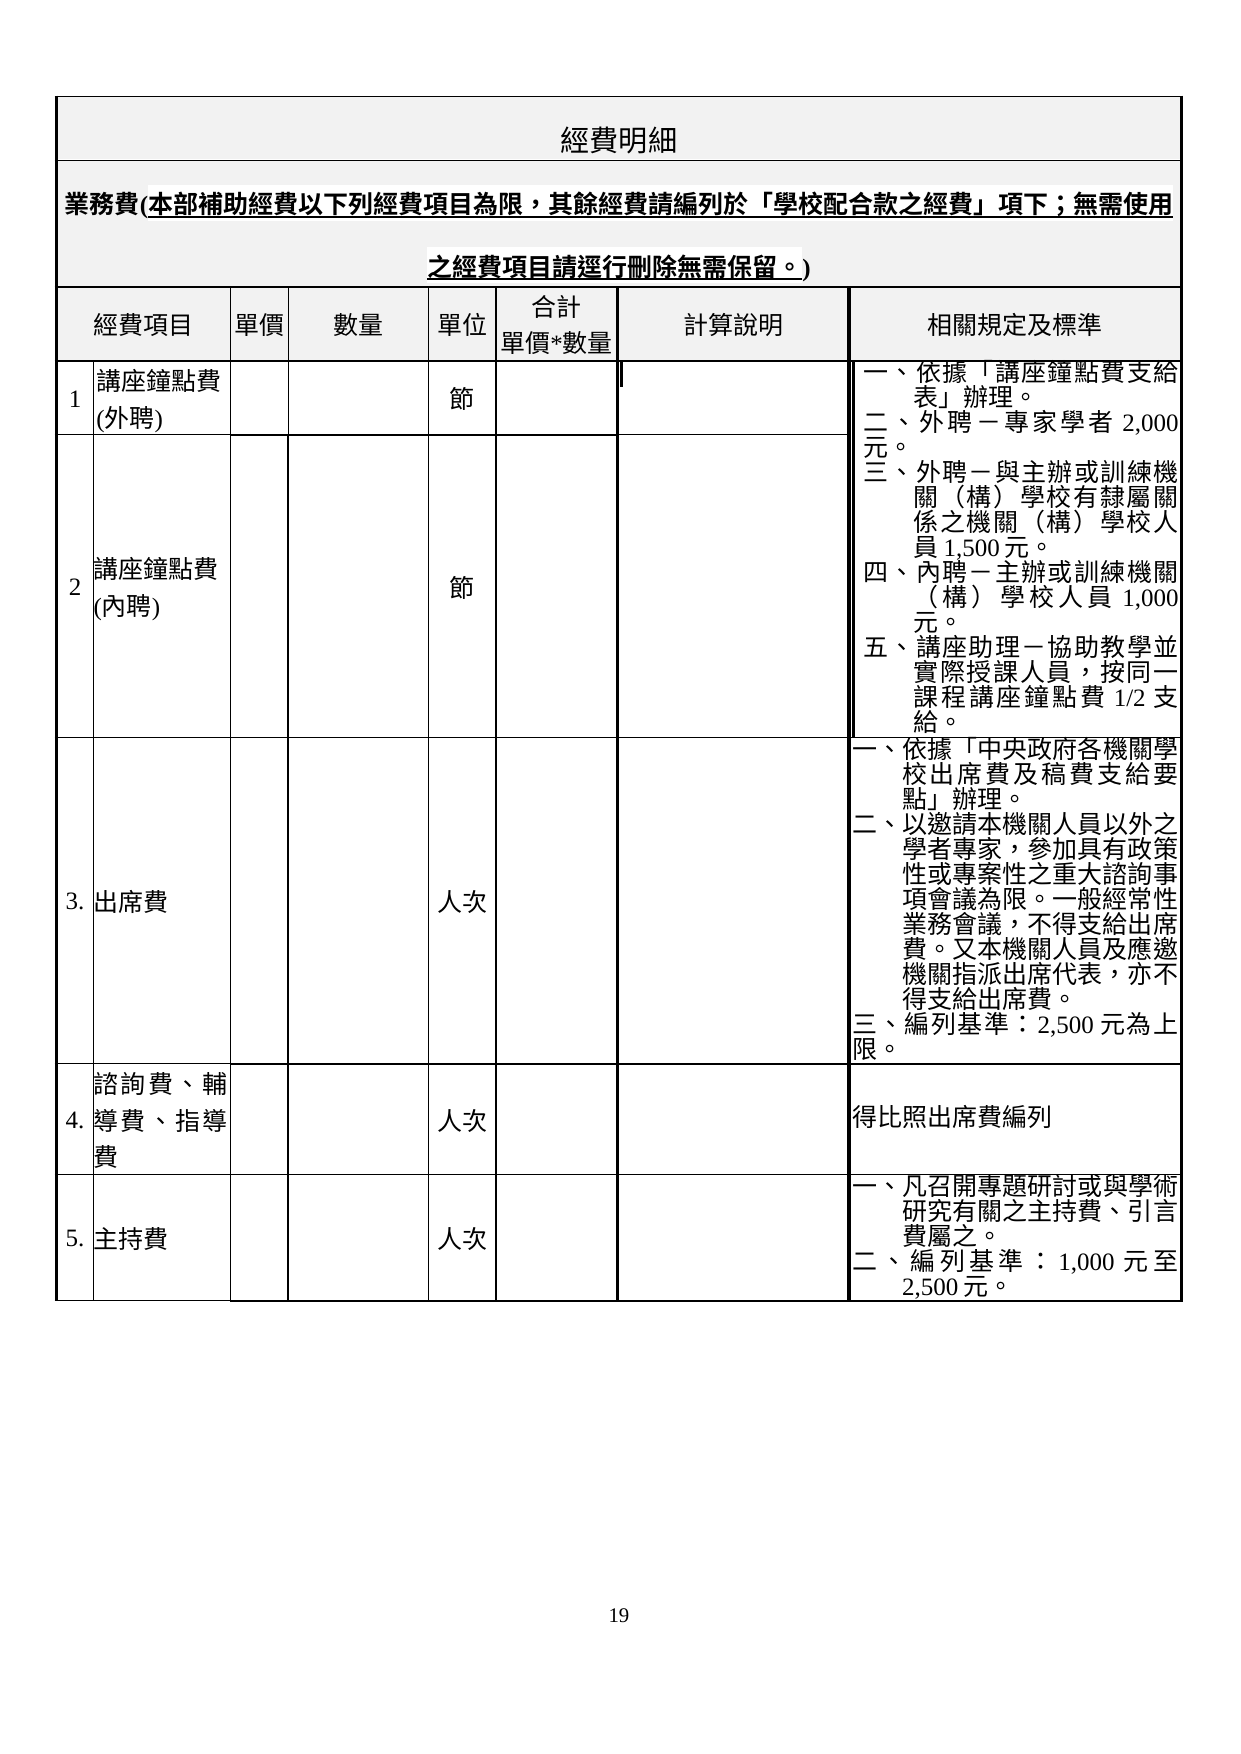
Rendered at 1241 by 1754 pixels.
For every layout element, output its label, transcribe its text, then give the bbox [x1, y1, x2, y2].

table_cell 2 [58, 435, 93, 737]
table_cell 人次 [429, 1175, 495, 1300]
table_cell 經費明細 [58, 97, 1180, 159]
table_cell 1 [58, 362, 93, 434]
table_cell [497, 738, 616, 1063]
table_cell [289, 738, 428, 1063]
table_cell [619, 1175, 847, 1300]
table_cell 出席費 [94, 738, 230, 1063]
table_cell 講座鐘點費 (內聘) [94, 435, 230, 737]
table_cell 節 [429, 436, 495, 737]
table_cell 得比照出席費編列 [851, 1065, 1180, 1174]
table_cell 一、依據「講座鐘點費支給表」辦理。 二、外聘－專家學者2,000元。 三、外聘－與主辦或訓練機關（構）學校有隸屬關係之機關（構）學校人員1,500元。 四、內聘－主辦或訓練機關（構）學校人員1,000元。 五、講座助理－協助教學並實際授課人員，按同一課程講座鐘點費1/2支給。 [855, 362, 1180, 737]
table_cell 人次 [429, 1065, 495, 1174]
table_cell 主持費 [94, 1175, 230, 1300]
table_cell [619, 362, 847, 434]
table_cell 3. [58, 738, 93, 1063]
table_cell [231, 1175, 287, 1300]
table_cell [497, 1175, 616, 1300]
table_cell [619, 1065, 847, 1174]
table_cell [497, 436, 616, 737]
table_cell 單位 [429, 288, 495, 360]
table_cell [619, 738, 847, 1063]
table_cell [289, 1065, 428, 1174]
table_cell 數量 [289, 288, 428, 360]
table_cell 節 [429, 362, 495, 434]
table_cell 相關規定及標準 [851, 288, 1180, 360]
table_cell 一、凡召開專題研討或與學術研究有關之主持費、引言費屬之。 二、編列基準：1,000元至2,500元。 [851, 1175, 1180, 1300]
table_cell 計算說明 [619, 288, 847, 360]
table_cell 一、依據「中央政府各機關學校出席費及稿費支給要點」辦理。 二、以邀請本機關人員以外之學者專家，參加具有政策性或專案性之重大諮詢事項會議為限。一般經常性業務會議，不得支給出席費。又本機關人員及應邀機關指派出席代表，亦不得支給出席費。 三、編列基準：2,500元為上限。 [851, 738, 1180, 1063]
table_cell 業務費(本部補助經費以下列經費項目為限，其餘經費請編列於「學校配合款之經費」項下；無需使用之經費項目請逕行刪除無需保留。) [58, 161, 1180, 286]
table_cell 單價 [231, 288, 288, 360]
table_cell [497, 362, 616, 434]
table_cell [497, 1065, 616, 1174]
table_cell 諮詢費、輔導費、指導費 [94, 1064, 230, 1174]
table_cell 經費項目 [58, 288, 230, 360]
table_cell 人次 [429, 738, 495, 1063]
table_cell [289, 1175, 428, 1300]
table_cell 合計 單價*數量 [497, 288, 616, 360]
table_cell [231, 362, 288, 434]
table_cell [231, 436, 287, 737]
table_cell [231, 1065, 287, 1174]
table_cell [289, 362, 428, 434]
table_cell 講座鐘點費 (外聘) [94, 362, 230, 434]
table_cell 4. [58, 1064, 93, 1174]
table_cell [231, 738, 287, 1063]
table_cell 5. [58, 1175, 93, 1300]
table_cell [619, 435, 847, 737]
table_cell [289, 436, 428, 737]
